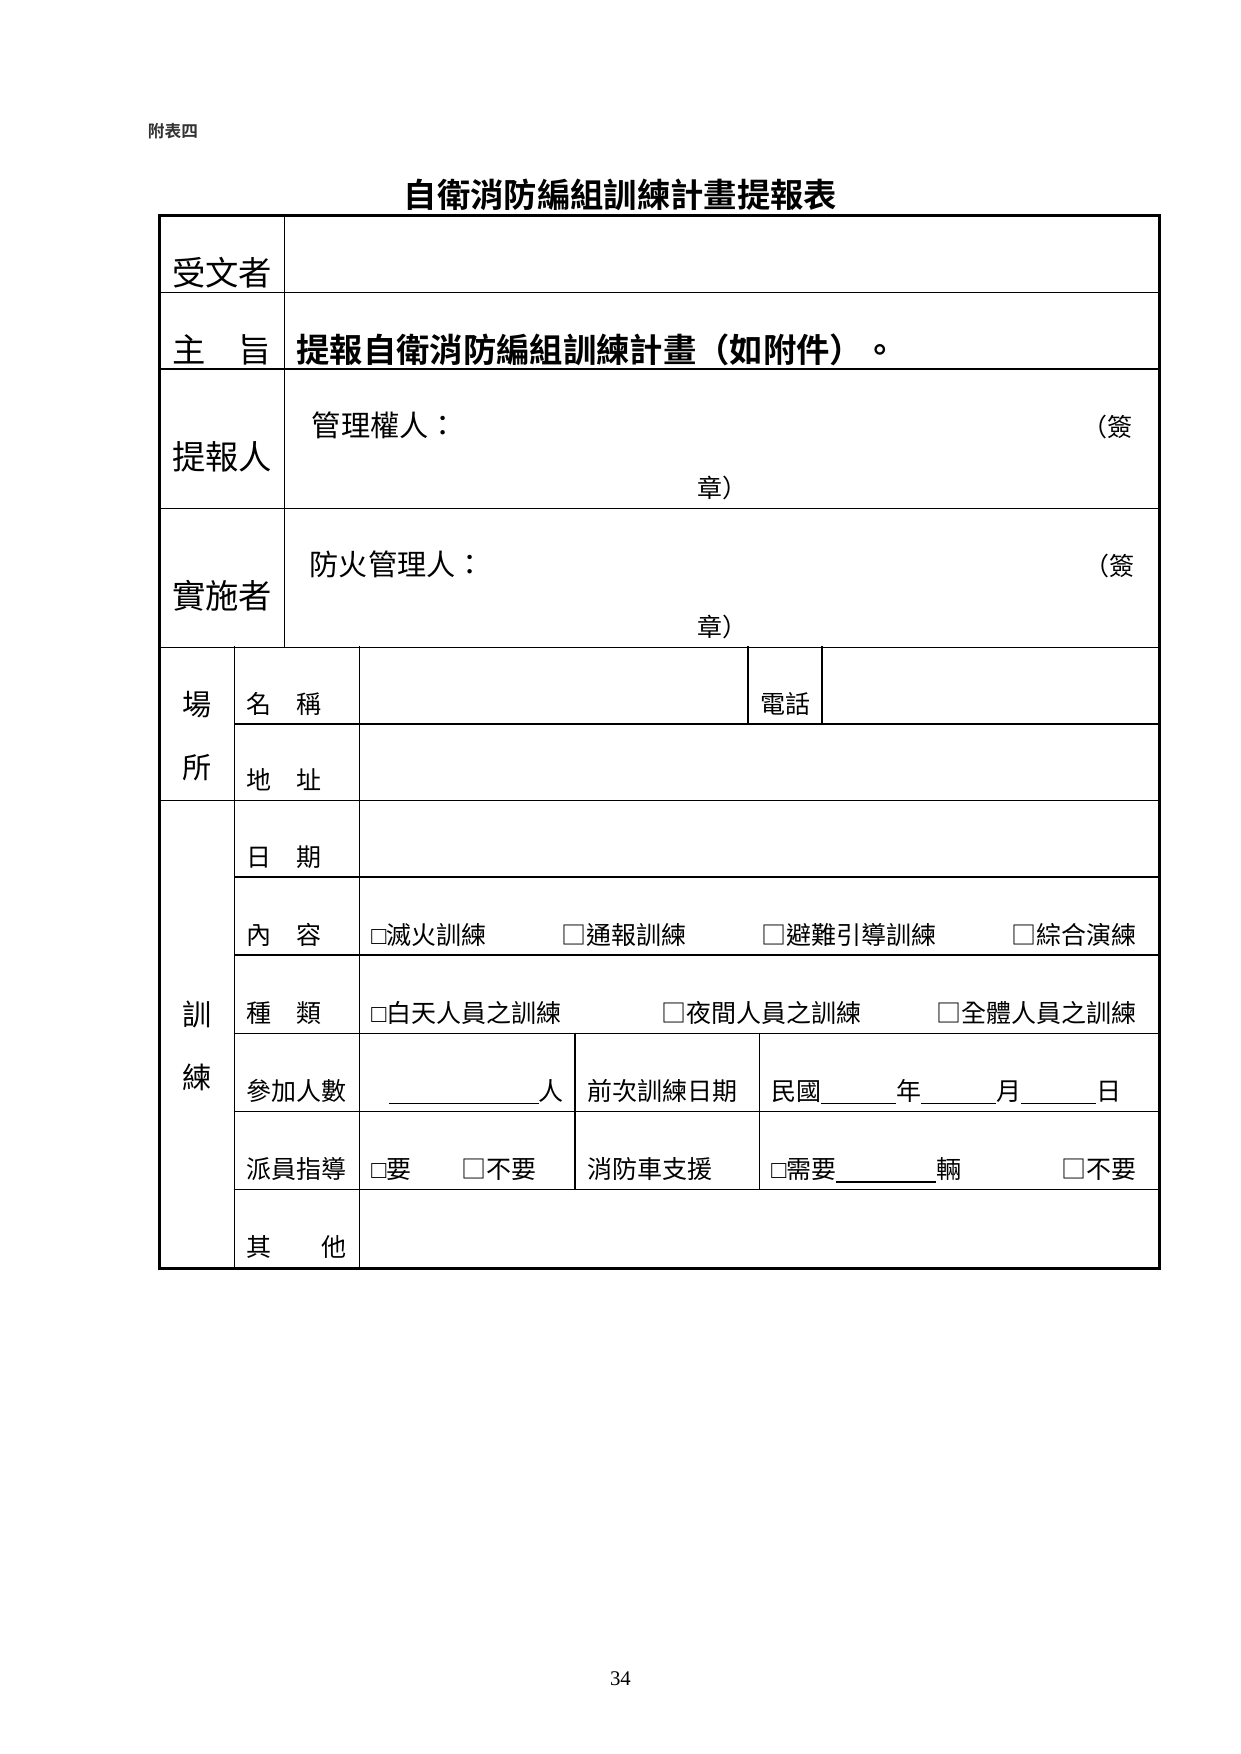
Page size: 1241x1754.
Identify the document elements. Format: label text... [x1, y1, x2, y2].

table_cell □白天人員之訓練 □夜間人員之訓練 □全體人員之訓練 [360, 956, 1158, 1032]
table_header 受文者 [161, 217, 284, 292]
table_cell 派員指導 [235, 1112, 359, 1189]
table_cell 電話 [749, 648, 821, 723]
table_cell 名 稱 [235, 648, 359, 723]
table_cell 前次訓練日期 [576, 1034, 759, 1111]
table_cell 實施者 [161, 509, 284, 646]
table_cell 內 容 [235, 878, 359, 954]
table_cell 管理權人： （簽章） [285, 370, 1158, 507]
table_header [285, 217, 1158, 292]
table_cell [823, 648, 1158, 723]
table_cell □要 □不要 [360, 1112, 574, 1189]
table_cell 主 旨 [161, 293, 284, 368]
table_cell 人 [360, 1034, 574, 1111]
table_cell [360, 801, 1158, 876]
table_cell [360, 648, 747, 723]
table_cell 民國 年 月 日 [760, 1034, 1158, 1111]
table_cell 防火管理人： （簽章） [285, 509, 1158, 646]
text 自衛消防編組訓練計畫提報表 [148, 151, 1092, 214]
table_cell [360, 1190, 1158, 1267]
table_cell 場 所 [161, 648, 234, 799]
table_cell 提報自衛消防編組訓練計畫（如附件）。 [285, 293, 1158, 368]
table_cell 提報人 [161, 370, 284, 507]
table_cell 種 類 [235, 956, 359, 1032]
table_cell 消防車支援 [576, 1112, 759, 1189]
table_cell □需要 輛 □不要 [760, 1112, 1158, 1189]
text 附表四 [148, 89, 1092, 151]
table_cell 其 他 [235, 1190, 359, 1267]
table_cell 參加人數 [235, 1034, 359, 1111]
table_cell 訓 練 [161, 801, 234, 1267]
table_cell 日 期 [235, 801, 359, 876]
table_cell 地 址 [235, 725, 359, 799]
table_cell [360, 725, 1158, 799]
table_cell □滅火訓練 □通報訓練 □避難引導訓練 □綜合演練 [360, 878, 1158, 954]
